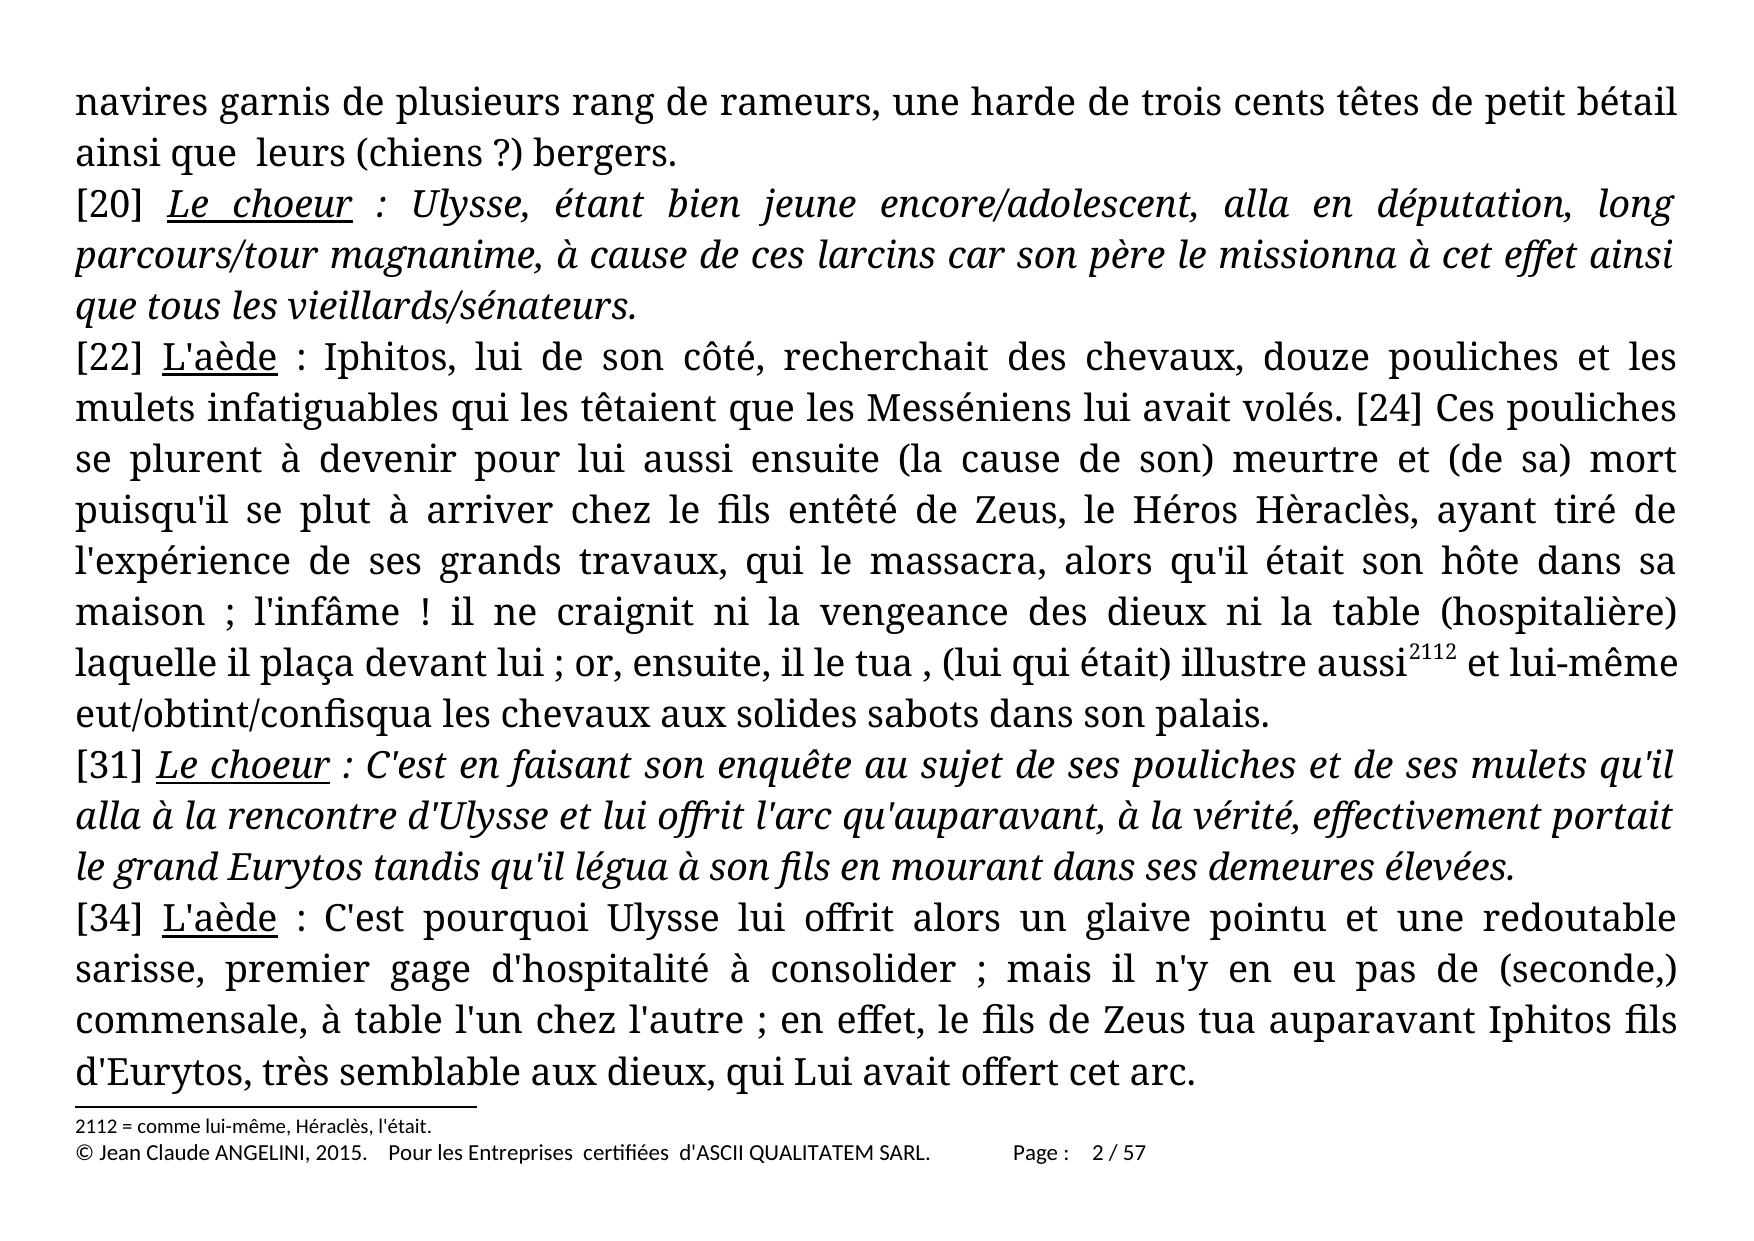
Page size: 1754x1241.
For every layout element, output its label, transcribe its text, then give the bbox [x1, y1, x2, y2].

text [20] Le choeur : Ulysse, étant bien jeune encore/adolescent, alla en députation, long parcours/tour magnanime, à cause de ces larcins car son père le missionna à cet effet ainsi que tous les vieillards/sénateurs. [75, 177, 1679, 330]
text = comme lui-même, Héraclès, l'était. [75, 1113, 1679, 1138]
text navires garnis de plusieurs rang de rameurs, une harde de trois cents têtes de petit bétail ainsi que leurs (chiens ?) bergers. [75, 75, 1679, 177]
text [22] L'aède : Iphitos, lui de son côté, recherchait des chevaux, douze pouliches et les mulets infatiguables qui les têtaient que les Messéniens lui avait volés. [24] Ces pouliches se plurent à devenir pour lui aussi ensuite (la cause de son) meurtre et (de sa) mort puisqu'il se plut à arriver chez le fils entêté de Zeus, le Héros Hèraclès, ayant tiré de l'expérience de ses grands travaux, qui le massacra, alors qu'il était son hôte dans sa maison ; l'infâme ! il ne craignit ni la vengeance des dieux ni la table (hospitalière) laquelle il plaça devant lui ; or, ensuite, il le tua , (lui qui était) illustre aussi et lui-même eut/obtint/confisqua les chevaux aux solides sabots dans son palais. [75, 330, 1679, 738]
text [34] L'aède : C'est pourquoi Ulysse lui offrit alors un glaive pointu et une redoutable sarisse, premier gage d'hospitalité à consolider ; mais il n'y en eu pas de (seconde,) commensale, à table l'un chez l'autre ; en effet, le fils de Zeus tua auparavant Iphitos fils d'Eurytos, très semblable aux dieux, qui Lui avait offert cet arc. [75, 892, 1679, 1096]
text [31] Le choeur : C'est en faisant son enquête au sujet de ses pouliches et de ses mulets qu'il alla à la rencontre d'Ulysse et lui offrit l'arc qu'auparavant, à la vérité, effectivement portait le grand Eurytos tandis qu'il légua à son fils en mourant dans ses demeures élevées. [75, 738, 1679, 892]
